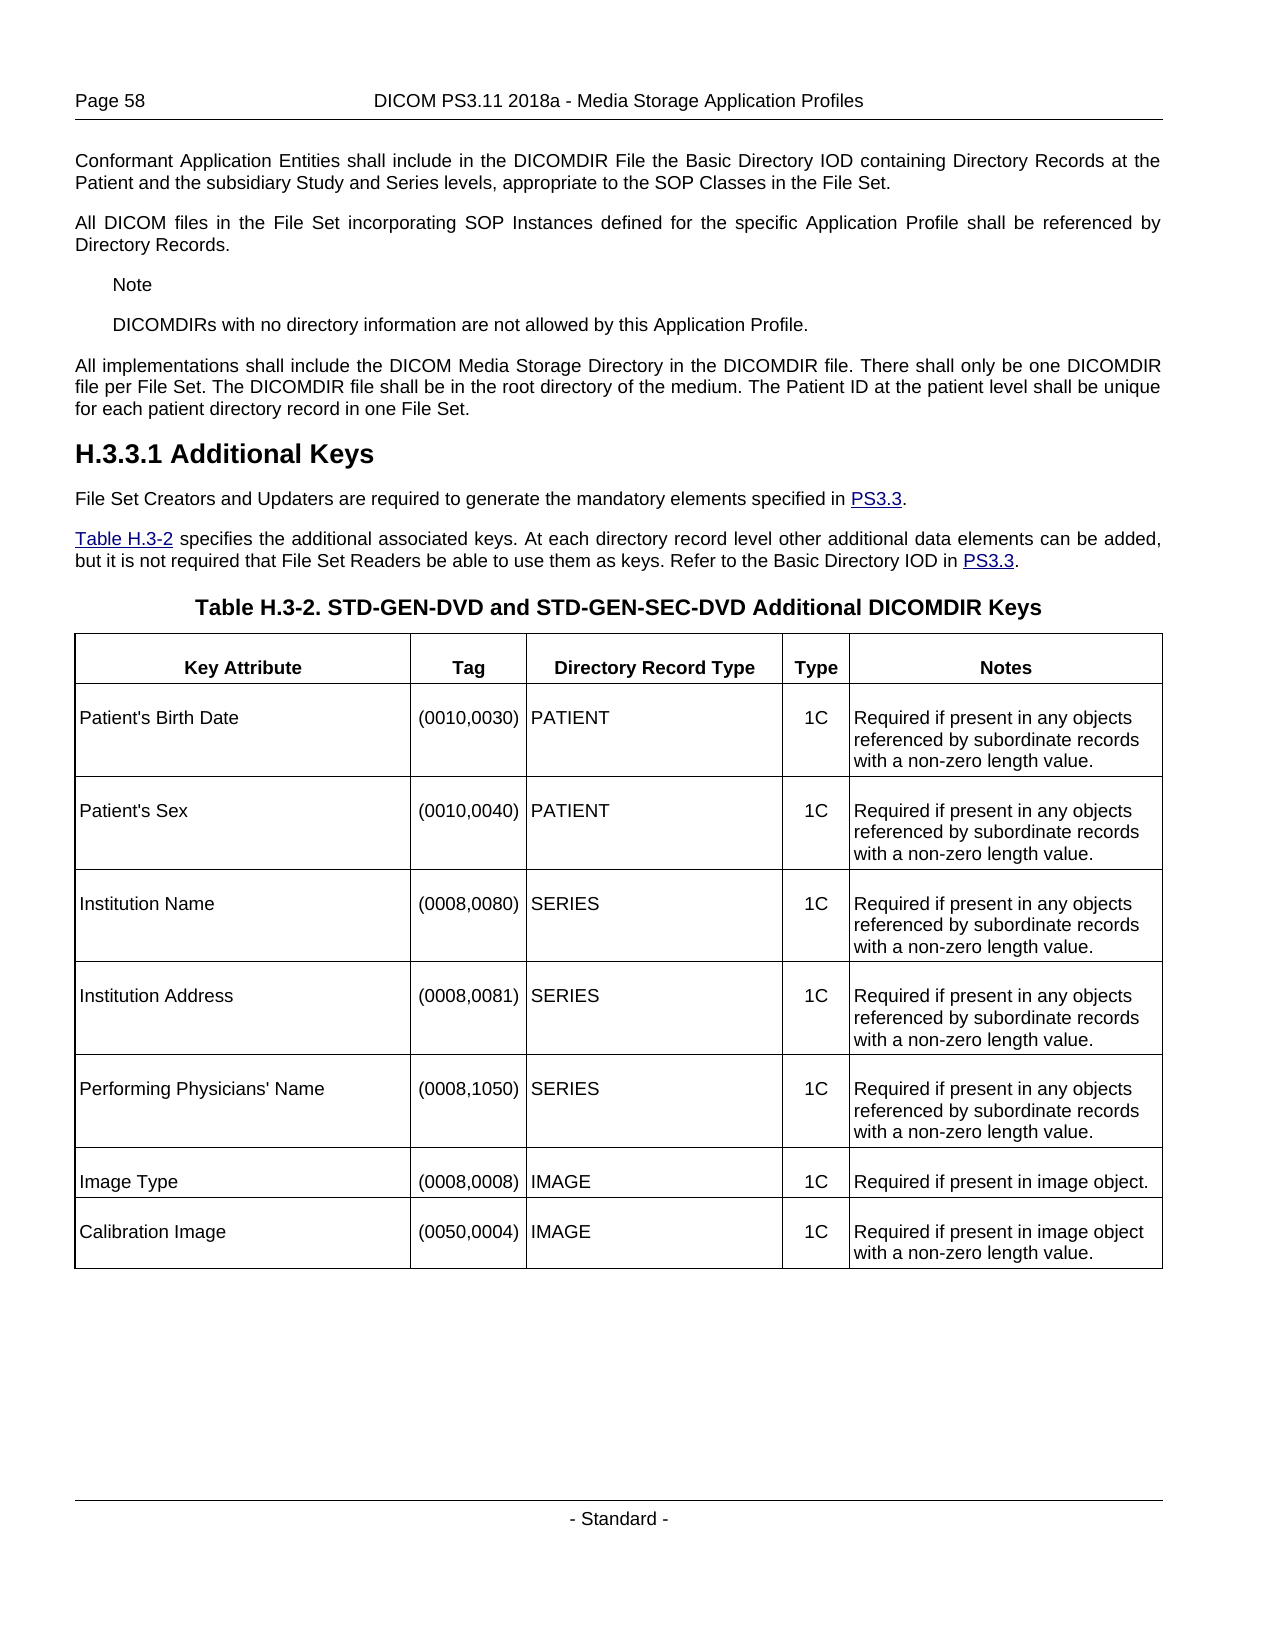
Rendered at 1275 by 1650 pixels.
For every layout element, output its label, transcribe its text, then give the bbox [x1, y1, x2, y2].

table_cell 1C [783, 777, 849, 868]
table_cell Performing Physicians' Name [76, 1055, 410, 1147]
text All implementations shall include the DICOM Media Storage Directory in the DICOMDIR file. There shall only be one DICOMDIR file per File Set. The DICOMDIR file shall be in the root directory of the medium. The Patient ID at the patient level shall be unique for each patient directory record in one File Set. [75, 354, 1162, 419]
text All DICOM files in the File Set incorporating SOP Instances defined for the specific Application Profile shall be referenced by Directory Records. [75, 212, 1162, 255]
table_header Directory Record Type [527, 634, 782, 683]
table_cell (0008,0081) [411, 962, 526, 1054]
table_cell 1C [783, 1198, 849, 1268]
text Table H.3-2. STD-GEN-DVD and STD-GEN-SEC-DVD Additional DICOMDIR Keys [75, 594, 1162, 619]
table_cell (0008,1050) [411, 1055, 526, 1147]
text Table H.3-2 specifies the additional associated keys. At each directory record level other additional data elements can be added, but it is not required that File Set Readers be able to use them as keys. Refer to the Basic Directory IOD in PS3.3. [75, 528, 1162, 571]
table_header Type [783, 634, 849, 683]
table_cell SERIES [527, 962, 782, 1054]
table_cell Institution Address [76, 962, 410, 1054]
table_cell 1C [783, 1148, 849, 1197]
table_cell SERIES [527, 870, 782, 961]
table_cell IMAGE [527, 1148, 782, 1197]
table_cell 1C [783, 870, 849, 961]
text DICOMDIRs with no directory information are not allowed by this Application Profile. [112, 314, 1125, 336]
table_cell Required if present in any objects referenced by subordinate records with a non-zero length value. [850, 962, 1162, 1054]
table_cell (0010,0030) [411, 684, 526, 776]
table_header Tag [411, 634, 526, 683]
table_cell SERIES [527, 1055, 782, 1147]
table_cell 1C [783, 962, 849, 1054]
text File Set Creators and Updaters are required to generate the mandatory elements specified in PS3.3. [75, 488, 1162, 509]
text H.3.3.1 Additional Keys [75, 438, 1162, 469]
table_cell 1C [783, 684, 849, 776]
table_cell Required if present in image object. [850, 1148, 1162, 1197]
table_cell PATIENT [527, 684, 782, 776]
table_cell Patient's Sex [76, 777, 410, 868]
table_cell (0008,0080) [411, 870, 526, 961]
table_cell Patient's Birth Date [76, 684, 410, 776]
table_header Notes [850, 634, 1162, 683]
table_cell Calibration Image [76, 1198, 410, 1268]
table_cell Required if present in any objects referenced by subordinate records with a non-zero length value. [850, 870, 1162, 961]
table_cell 1C [783, 1055, 849, 1147]
table_cell IMAGE [527, 1198, 782, 1268]
text Conformant Application Entities shall include in the DICOMDIR File the Basic Directory IOD containing Directory Records at the Patient and the subsidiary Study and Series levels, appropriate to the SOP Classes in the File Set. [75, 150, 1162, 193]
table_cell Required if present in any objects referenced by subordinate records with a non-zero length value. [850, 684, 1162, 776]
table_cell Institution Name [76, 870, 410, 961]
table_cell (0050,0004) [411, 1198, 526, 1268]
table_cell Required if present in image object with a non-zero length value. [850, 1198, 1162, 1268]
table_cell (0010,0040) [411, 777, 526, 868]
table_cell Required if present in any objects referenced by subordinate records with a non-zero length value. [850, 777, 1162, 868]
table_cell Required if present in any objects referenced by subordinate records with a non-zero length value. [850, 1055, 1162, 1147]
text Note [112, 274, 1125, 295]
table_cell Image Type [76, 1148, 410, 1197]
table_cell (0008,0008) [411, 1148, 526, 1197]
table_cell PATIENT [527, 777, 782, 868]
table_header Key Attribute [76, 634, 410, 683]
